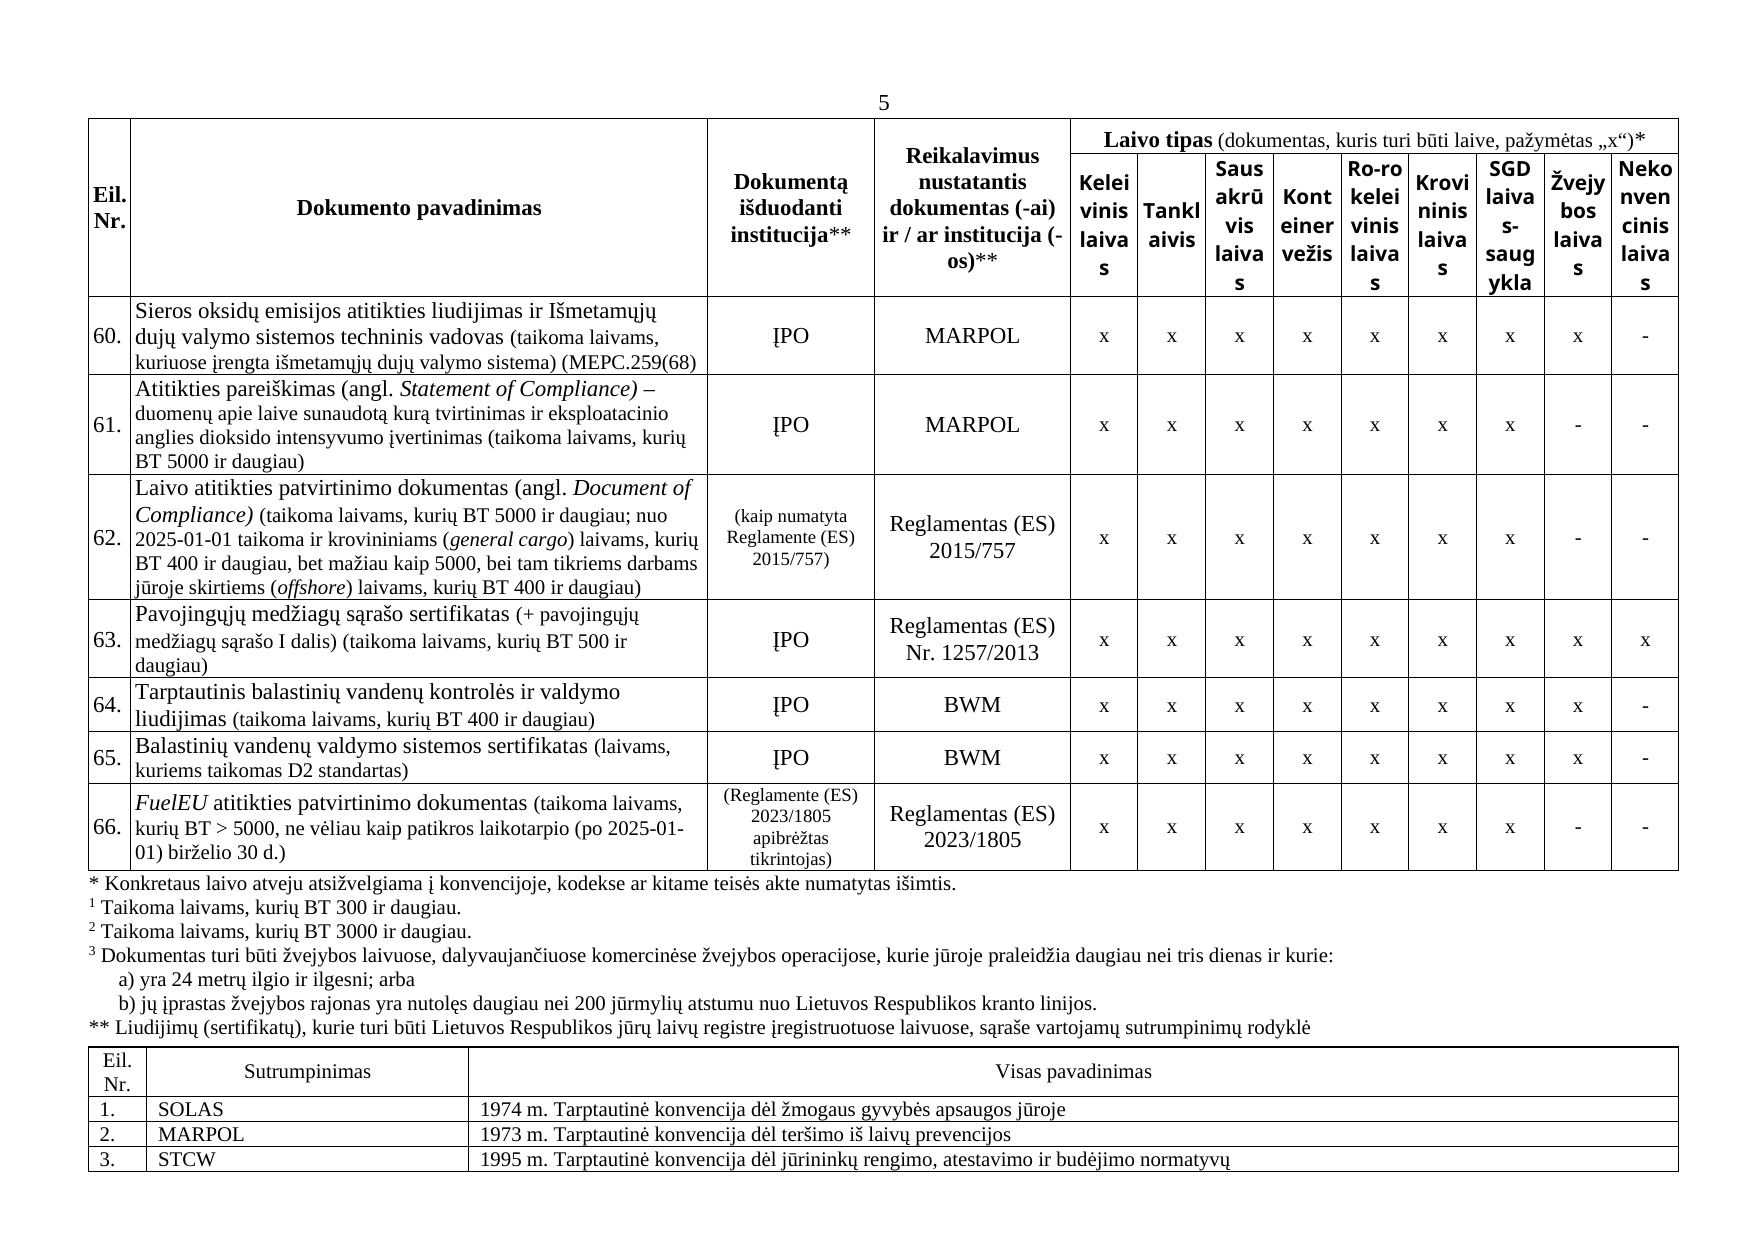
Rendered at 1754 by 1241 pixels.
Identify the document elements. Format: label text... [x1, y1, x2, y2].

table_cell x [1342, 297, 1408, 374]
table_cell MARPOL [147, 1122, 468, 1146]
table_cell Konteinervežis [1274, 154, 1341, 296]
table_header Laivo tipas (dokumentas, kuris turi būti laive, pažymėtas „x“)* [1071, 119, 1678, 153]
table_cell 62. [89, 475, 130, 599]
table_cell x [1409, 784, 1476, 870]
table_cell x [1545, 297, 1611, 374]
table_cell 1995 m. Tarptautinė konvencija dėl jūrininkų rengimo, atestavimo ir budėjimo normatyvų [469, 1147, 1678, 1171]
table_cell Tarptautinis balastinių vandenų kontrolės ir valdymo liudijimas (taikoma laivams, kurių BT 400 ir daugiau) [131, 678, 707, 731]
table_cell ĮPO [708, 375, 874, 473]
table_cell x [1274, 784, 1341, 870]
table_cell x [1274, 375, 1341, 473]
table_cell (kaip numatyta Reglamente (ES) 2015/757) [708, 475, 874, 599]
table_cell x [1545, 600, 1611, 677]
text ** Liudijimų (sertifikatų), kurie turi būti Lietuvos Respublikos jūrų laivų registre įregistruotuose laivuose, sąraše vartojamų sutrumpinimų rodyklė [89, 1015, 1679, 1039]
table_cell 63. [89, 600, 130, 677]
table_cell x [1342, 475, 1408, 599]
table_header Reikalavimus nustatantis dokumentas (-ai) ir / ar institucija (-os)** [875, 119, 1070, 296]
table_cell x [1274, 475, 1341, 599]
table_cell Sausakrūvis laivas [1206, 154, 1273, 296]
table_cell 65. [89, 732, 130, 782]
table_cell x [1071, 784, 1137, 870]
table_cell - [1545, 475, 1611, 599]
table_cell x [1071, 600, 1137, 677]
table_cell x [1206, 297, 1273, 374]
table_cell ĮPO [708, 297, 874, 374]
table_cell - [1545, 375, 1611, 473]
table_cell ĮPO [708, 732, 874, 782]
text 2 Taikoma laivams, kurių BT 3000 ir daugiau. [89, 919, 1679, 943]
table_cell x [1545, 678, 1611, 731]
table_cell 64. [89, 678, 130, 731]
table_cell x [1138, 784, 1205, 870]
text * Konkretaus laivo atveju atsižvelgiama į konvencijoje, kodekse ar kitame teisės akte numatytas išimtis. [89, 871, 1679, 895]
table_cell - [1612, 297, 1678, 374]
table_cell x [1071, 732, 1137, 782]
table_cell - [1612, 784, 1678, 870]
table_cell - [1545, 784, 1611, 870]
table_cell - [1612, 678, 1678, 731]
table_cell x [1477, 678, 1544, 731]
table_header Visas pavadinimas [469, 1048, 1678, 1096]
table_cell x [1274, 600, 1341, 677]
table_cell x [1342, 732, 1408, 782]
table_cell x [1477, 732, 1544, 782]
table_cell x [1206, 784, 1273, 870]
table_cell - [1612, 732, 1678, 782]
table_cell x [1409, 475, 1476, 599]
table_cell x [1138, 600, 1205, 677]
table_cell Atitikties pareiškimas (angl. Statement of Compliance) – duomenų apie laive sunaudotą kurą tvirtinimas ir eksploatacinio anglies dioksido intensyvumo įvertinimas (taikoma laivams, kurių BT 5000 ir daugiau) [131, 375, 707, 473]
table_cell x [1138, 475, 1205, 599]
table_cell FuelEU atitikties patvirtinimo dokumentas (taikoma laivams, kurių BT > 5000, ne vėliau kaip patikros laikotarpio (po 2025-01-01) birželio 30 d.) [131, 784, 707, 870]
table_cell x [1071, 678, 1137, 731]
table_cell x [1071, 475, 1137, 599]
table_cell x [1138, 732, 1205, 782]
table_cell Sieros oksidų emisijos atitikties liudijimas ir Išmetamųjų dujų valymo sistemos techninis vadovas (taikoma laivams, kuriuose įrengta išmetamųjų dujų valymo sistema) (MEPC.259(68) [131, 297, 707, 374]
table_cell STCW [147, 1147, 468, 1171]
table_cell x [1612, 600, 1678, 677]
table_cell Reglamentas (ES) 2023/1805 [875, 784, 1070, 870]
table_cell MARPOL [875, 375, 1070, 473]
table_cell (Reglamente (ES) 2023/1805 apibrėžtas tikrintojas) [708, 784, 874, 870]
table_cell x [1342, 600, 1408, 677]
table_cell Tanklaivis [1138, 154, 1205, 296]
table_cell Ro-ro keleivinis laivas [1342, 154, 1408, 296]
text b) jų įprastas žvejybos rajonas yra nutolęs daugiau nei 200 jūrmylių atstumu nuo Lietuvos Respublikos kranto linijos. [118, 991, 1679, 1015]
table_cell SGD laivas-saugykla [1477, 154, 1544, 296]
table_cell x [1477, 784, 1544, 870]
table_cell 60. [89, 297, 130, 374]
text a) yra 24 metrų ilgio ir ilgesni; arba [118, 967, 1679, 991]
table_cell x [1274, 297, 1341, 374]
table_cell ĮPO [708, 600, 874, 677]
table_header Sutrumpinimas [147, 1048, 468, 1096]
table_cell 2. [89, 1122, 146, 1146]
table_cell Keleivinis laivas [1071, 154, 1137, 296]
table_cell x [1545, 732, 1611, 782]
table_cell x [1274, 732, 1341, 782]
table_cell Krovininis laivas [1409, 154, 1476, 296]
table_cell x [1206, 375, 1273, 473]
table_cell x [1342, 375, 1408, 473]
table_cell 3. [89, 1147, 146, 1171]
table_cell x [1206, 678, 1273, 731]
table_cell 66. [89, 784, 130, 870]
table_cell - [1612, 475, 1678, 599]
table_cell x [1342, 678, 1408, 731]
table_cell ĮPO [708, 678, 874, 731]
text 3 Dokumentas turi būti žvejybos laivuose, dalyvaujančiuose komercinėse žvejybos operacijose, kurie jūroje praleidžia daugiau nei tris dienas ir kurie: [89, 943, 1679, 967]
table_cell x [1138, 297, 1205, 374]
table_cell x [1206, 600, 1273, 677]
table_cell Pavojingųjų medžiagų sąrašo sertifikatas (+ pavojingųjų medžiagų sąrašo I dalis) (taikoma laivams, kurių BT 500 ir daugiau) [131, 600, 707, 677]
table_cell x [1477, 297, 1544, 374]
table_cell x [1342, 784, 1408, 870]
table_cell x [1409, 732, 1476, 782]
table_cell 1. [89, 1097, 146, 1121]
table_cell x [1477, 600, 1544, 677]
table_cell BWM [875, 678, 1070, 731]
table_header Dokumentą išduodanti institucija** [708, 119, 874, 296]
table_cell Reglamentas (ES) 2015/757 [875, 475, 1070, 599]
table_cell SOLAS [147, 1097, 468, 1121]
table_cell x [1409, 375, 1476, 473]
table_cell x [1206, 475, 1273, 599]
table_cell Nekonvencinis laivas [1612, 154, 1678, 296]
table_cell x [1274, 678, 1341, 731]
table_cell x [1409, 678, 1476, 731]
table_cell x [1409, 297, 1476, 374]
table_cell x [1477, 475, 1544, 599]
table_header Eil. Nr. [89, 1048, 146, 1096]
table_cell 1974 m. Tarptautinė konvencija dėl žmogaus gyvybės apsaugos jūroje [469, 1097, 1678, 1121]
table_cell 1973 m. Tarptautinė konvencija dėl teršimo iš laivų prevencijos [469, 1122, 1678, 1146]
table_cell Balastinių vandenų valdymo sistemos sertifikatas (laivams, kuriems taikomas D2 standartas) [131, 732, 707, 782]
table_cell x [1477, 375, 1544, 473]
table_cell x [1138, 678, 1205, 731]
table_cell x [1071, 297, 1137, 374]
table_cell x [1206, 732, 1273, 782]
table_cell x [1409, 600, 1476, 677]
table_header Dokumento pavadinimas [131, 119, 707, 296]
text 1 Taikoma laivams, kurių BT 300 ir daugiau. [89, 895, 1679, 919]
table_header Eil. Nr. [89, 119, 130, 296]
table_cell Žvejybos laivas [1545, 154, 1611, 296]
table_cell BWM [875, 732, 1070, 782]
table_cell Laivo atitikties patvirtinimo dokumentas (angl. Document of Compliance) (taikoma laivams, kurių BT 5000 ir daugiau; nuo 2025-01-01 taikoma ir krovininiams (general cargo) laivams, kurių BT 400 ir daugiau, bet mažiau kaip 5000, bei tam tikriems darbams jūroje skirtiems (offshore) laivams, kurių BT 400 ir daugiau) [131, 475, 707, 599]
table_cell 61. [89, 375, 130, 473]
table_cell Reglamentas (ES) Nr. 1257/2013 [875, 600, 1070, 677]
table_cell MARPOL [875, 297, 1070, 374]
table_cell - [1612, 375, 1678, 473]
table_cell x [1138, 375, 1205, 473]
table_cell x [1071, 375, 1137, 473]
